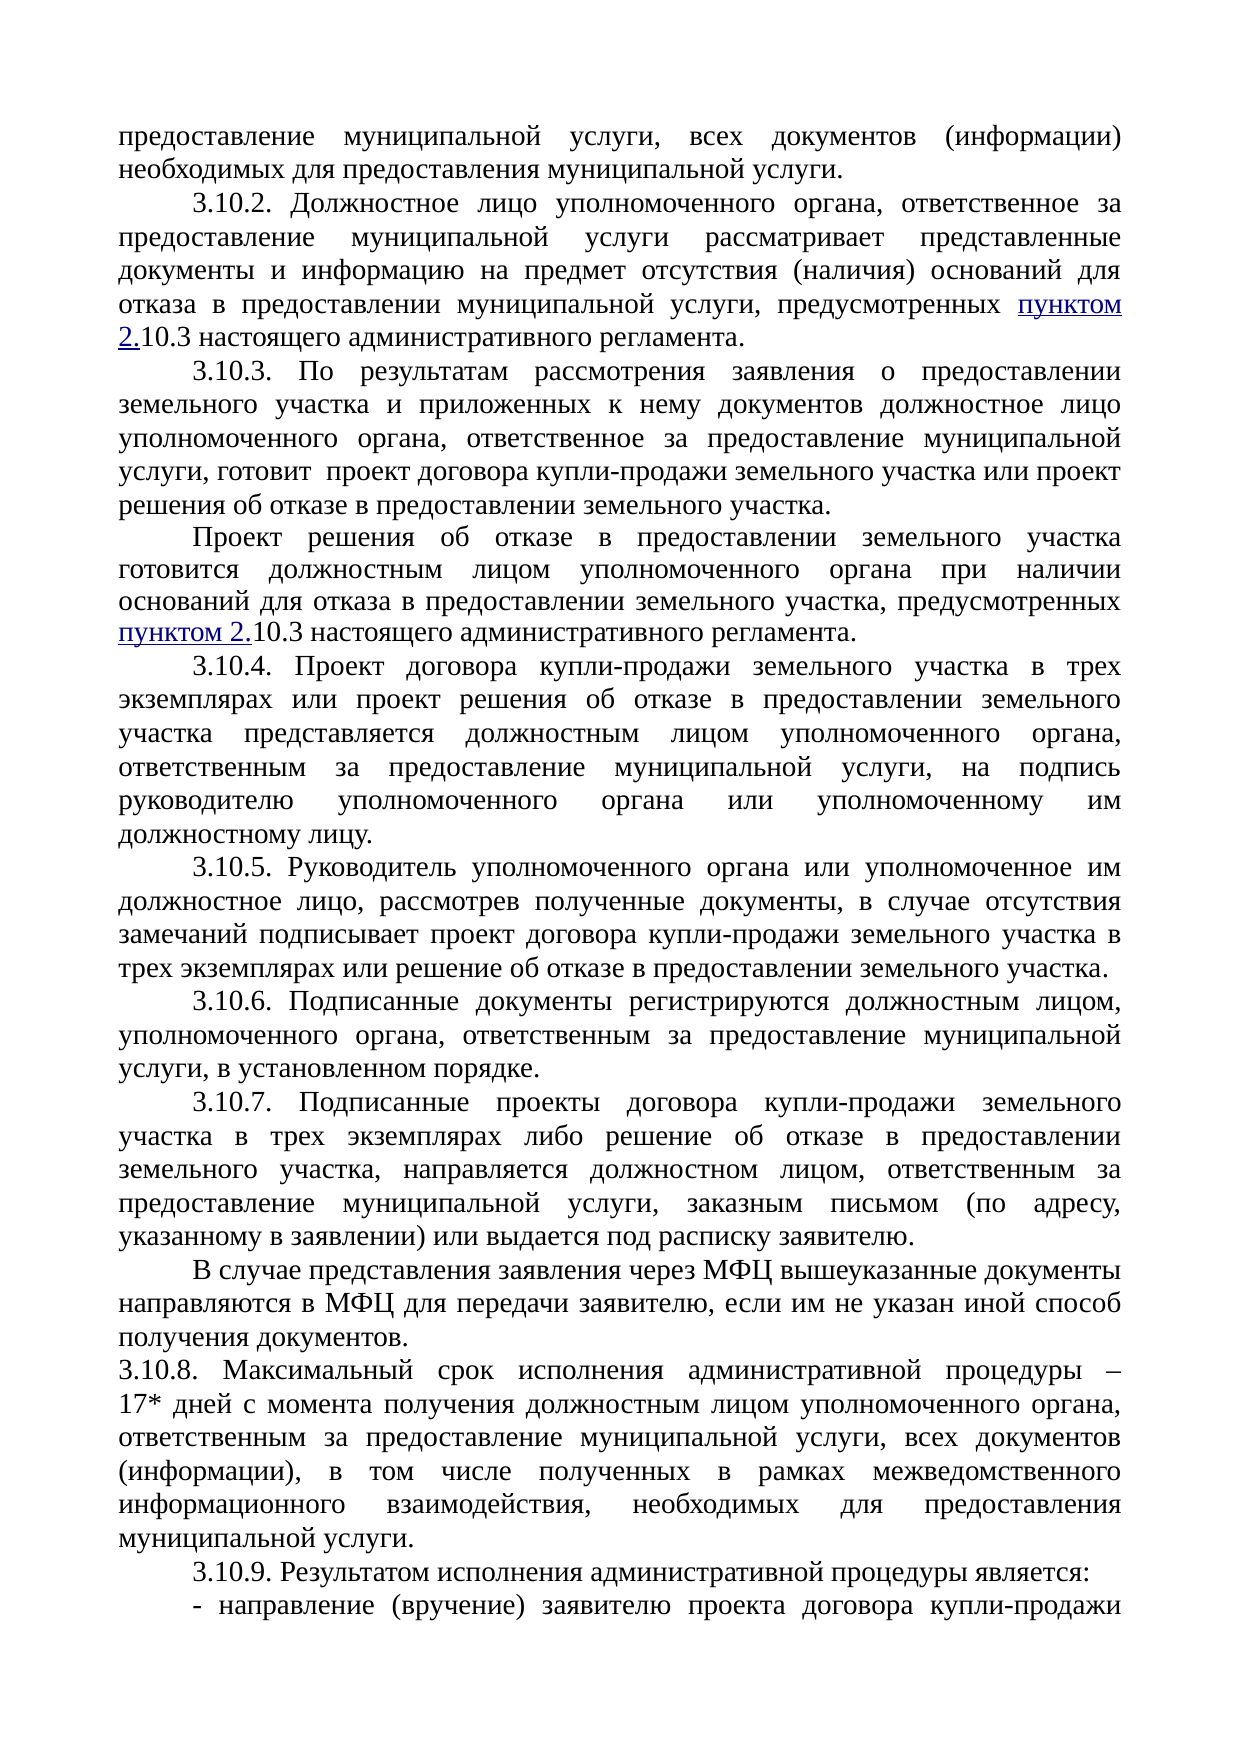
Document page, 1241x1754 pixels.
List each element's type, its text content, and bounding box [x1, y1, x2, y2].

text 3.10.4. Проект договора купли-продажи земельного участка в трех экземплярах или проект решения об отказе в предоставлении земельного участка представляется должностным лицом уполномоченного органа, ответственным за предоставление муниципальной услуги, на подпись руководителю уполномоченного органа или уполномоченному им должностному лицу. [118, 648, 1122, 849]
text 3.10.6. Подписанные документы регистрируются должностным лицом, уполномоченного органа, ответственным за предоставление муниципальной услуги, в установленном порядке. [118, 983, 1122, 1084]
text Проект решения об отказе в предоставлении земельного участка готовится должностным лицом уполномоченного органа при наличии оснований для отказа в предоставлении земельного участка, предусмотренных пунктом 2.10.3 настоящего административного регламента. [118, 521, 1122, 648]
text 3.10.5. Руководитель уполномоченного органа или уполномоченное им должностное лицо, рассмотрев полученные документы, в случае отсутствия замечаний подписывает проект договора купли-продажи земельного участка в трех экземплярах или решение об отказе в предоставлении земельного участка. [118, 849, 1122, 983]
text 3.10.7. Подписанные проекты договора купли-продажи земельного участка в трех экземплярах либо решение об отказе в предоставлении земельного участка, направляется должностном лицом, ответственным за предоставление муниципальной услуги, заказным письмом (по адресу, указанному в заявлении) или выдается под расписку заявителю. [118, 1084, 1122, 1252]
text 3.10.8. Максимальный срок исполнения административной процедуры – 17* дней с момента получения должностным лицом уполномоченного органа, ответственным за предоставление муниципальной услуги, всех документов (информации), в том числе полученных в рамках межведомственного информационного взаимодействия, необходимых для предоставления муниципальной услуги. [118, 1352, 1122, 1554]
text 3.10.3. По результатам рассмотрения заявления о предоставлении земельного участка и приложенных к нему документов должностное лицо уполномоченного органа, ответственное за предоставление муниципальной услуги, готовит проект договора купли-продажи земельного участка или проект решения об отказе в предоставлении земельного участка. [118, 353, 1122, 521]
text 3.10.9. Результатом исполнения административной процедуры является: [118, 1554, 1122, 1587]
text 3.10.2. Должностное лицо уполномоченного органа, ответственное за предоставление муниципальной услуги рассматривает представленные документы и информацию на предмет отсутствия (наличия) оснований для отказа в предоставлении муниципальной услуги, предусмотренных пунктом 2.10.3 настоящего административного регламента. [118, 185, 1122, 353]
text В случае представления заявления через МФЦ вышеуказанные документы направляются в МФЦ для передачи заявителю, если им не указан иной способ получения документов. [118, 1252, 1122, 1352]
text - направление (вручение) заявителю проекта договора купли-продажи [118, 1587, 1122, 1621]
text предоставление муниципальной услуги, всех документов (информации) необходимых для предоставления муниципальной услуги. [118, 118, 1122, 185]
